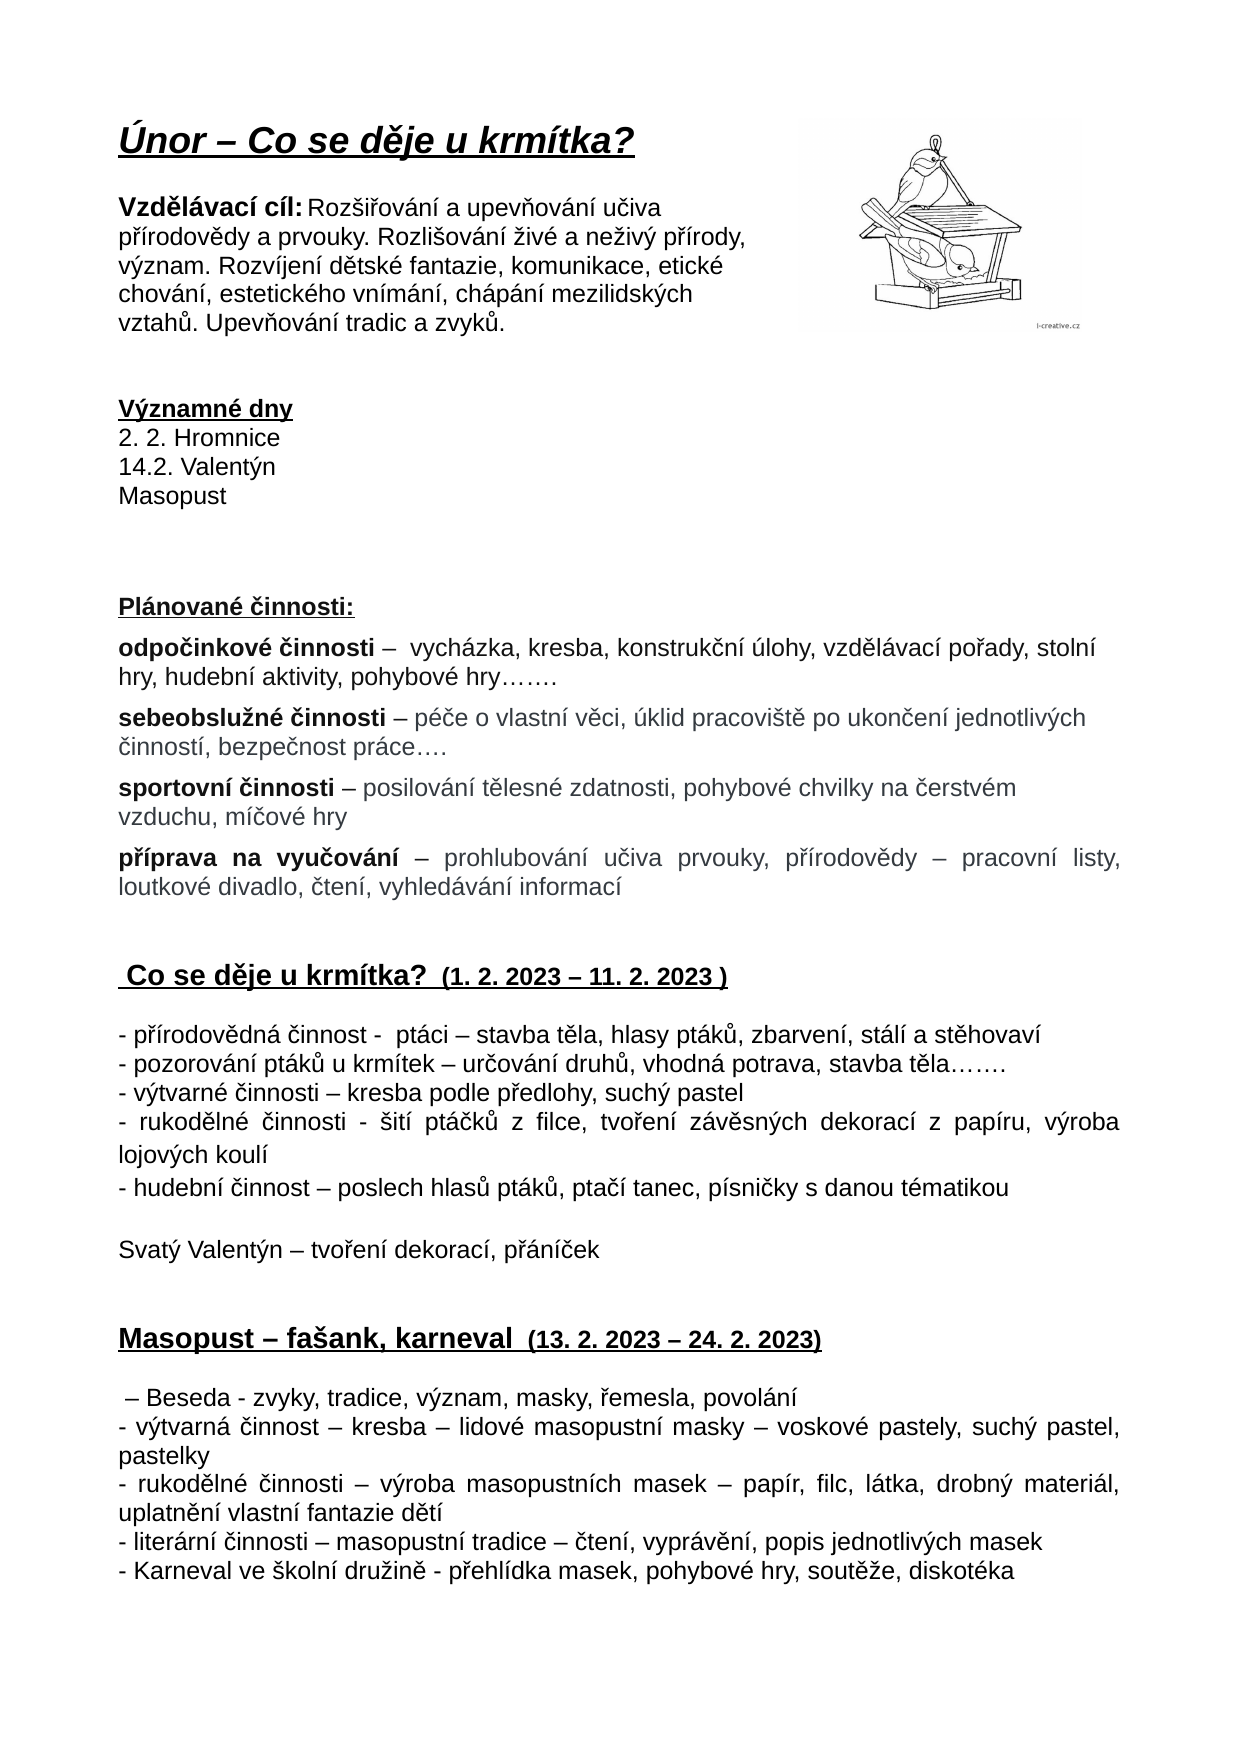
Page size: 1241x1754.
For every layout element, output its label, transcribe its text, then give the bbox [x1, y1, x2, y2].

text příprava na vyučování – prohlubování učiva prvouky, přírodovědy – pracovní listy, loutkové divadlo, čtení, vyhledávání informací [118, 843, 1122, 901]
text - přírodovědná činnost - ptáci – stavba těla, hlasy ptáků, zbarvení, stálí a stěhovaví [118, 1021, 1122, 1049]
text Svatý Valentýn – tvoření dekorací, přáníček [118, 1234, 1122, 1263]
text - rukodělné činnosti - šití ptáčků z filce, tvoření závěsných dekorací z papíru, výroba lojových koulí [118, 1107, 1122, 1168]
text – Beseda - zvyky, tradice, význam, masky, řemesla, povolání [118, 1383, 1122, 1412]
text - výtvarná činnost – kresba – lidové masopustní masky – voskové pastely, suchý pastel, pastelky [118, 1412, 1122, 1469]
text Únor – Co se děje u krmítka? [118, 118, 798, 161]
text Masopust – fašank, karneval (13. 2. 2023 – 24. 2. 2023) [118, 1321, 1122, 1354]
text Vzdělávací cíl: Rozšiřování a upevňování učiva přírodovědy a prvouky. Rozlišování živé a neživý přírody, význam. Rozvíjení dětské fantazie, komunikace, etické chování, estetického vnímání, chápání mezilidských vztahů. Upevňování tradic a zvyků. [118, 191, 1122, 337]
text - Karneval ve školní družině - přehlídka masek, pohybové hry, soutěže, diskotéka [118, 1556, 1122, 1584]
text sebeobslužné činnosti – péče o vlastní věci, úklid pracoviště po ukončení jednotlivých činností, bezpečnost práce…. [118, 703, 1122, 761]
picture [798, 118, 1083, 332]
text - výtvarné činnosti – kresba podle předlohy, suchý pastel [118, 1078, 1122, 1107]
text sportovní činnosti – posilování tělesné zdatnosti, pohybové chvilky na čerstvém vzduchu, míčové hry [118, 773, 1122, 831]
text [1083, 118, 1122, 161]
text - literární činnosti – masopustní tradice – čtení, vyprávění, popis jednotlivých masek [118, 1527, 1122, 1556]
text - pozorování ptáků u krmítek – určování druhů, vhodná potrava, stavba těla……. [118, 1049, 1122, 1078]
text Významné dny [118, 394, 1122, 423]
text Co se děje u krmítka? (1. 2. 2023 – 11. 2. 2023 ) [118, 958, 1122, 992]
text odpočinkové činnosti – vycházka, kresba, konstrukční úlohy, vzdělávací pořady, stolní hry, hudební aktivity, pohybové hry……. [118, 633, 1122, 691]
text - rukodělné činnosti – výroba masopustních masek – papír, filc, látka, drobný materiál, uplatnění vlastní fantazie dětí [118, 1469, 1122, 1527]
text Masopust [118, 481, 1122, 509]
text 14.2. Valentýn [118, 452, 1122, 481]
text - hudební činnost – poslech hlasů ptáků, ptačí tanec, písničky s danou tématikou [118, 1173, 1122, 1202]
text Plánované činnosti: [118, 592, 1122, 621]
text 2. 2. Hromnice [118, 423, 1122, 452]
